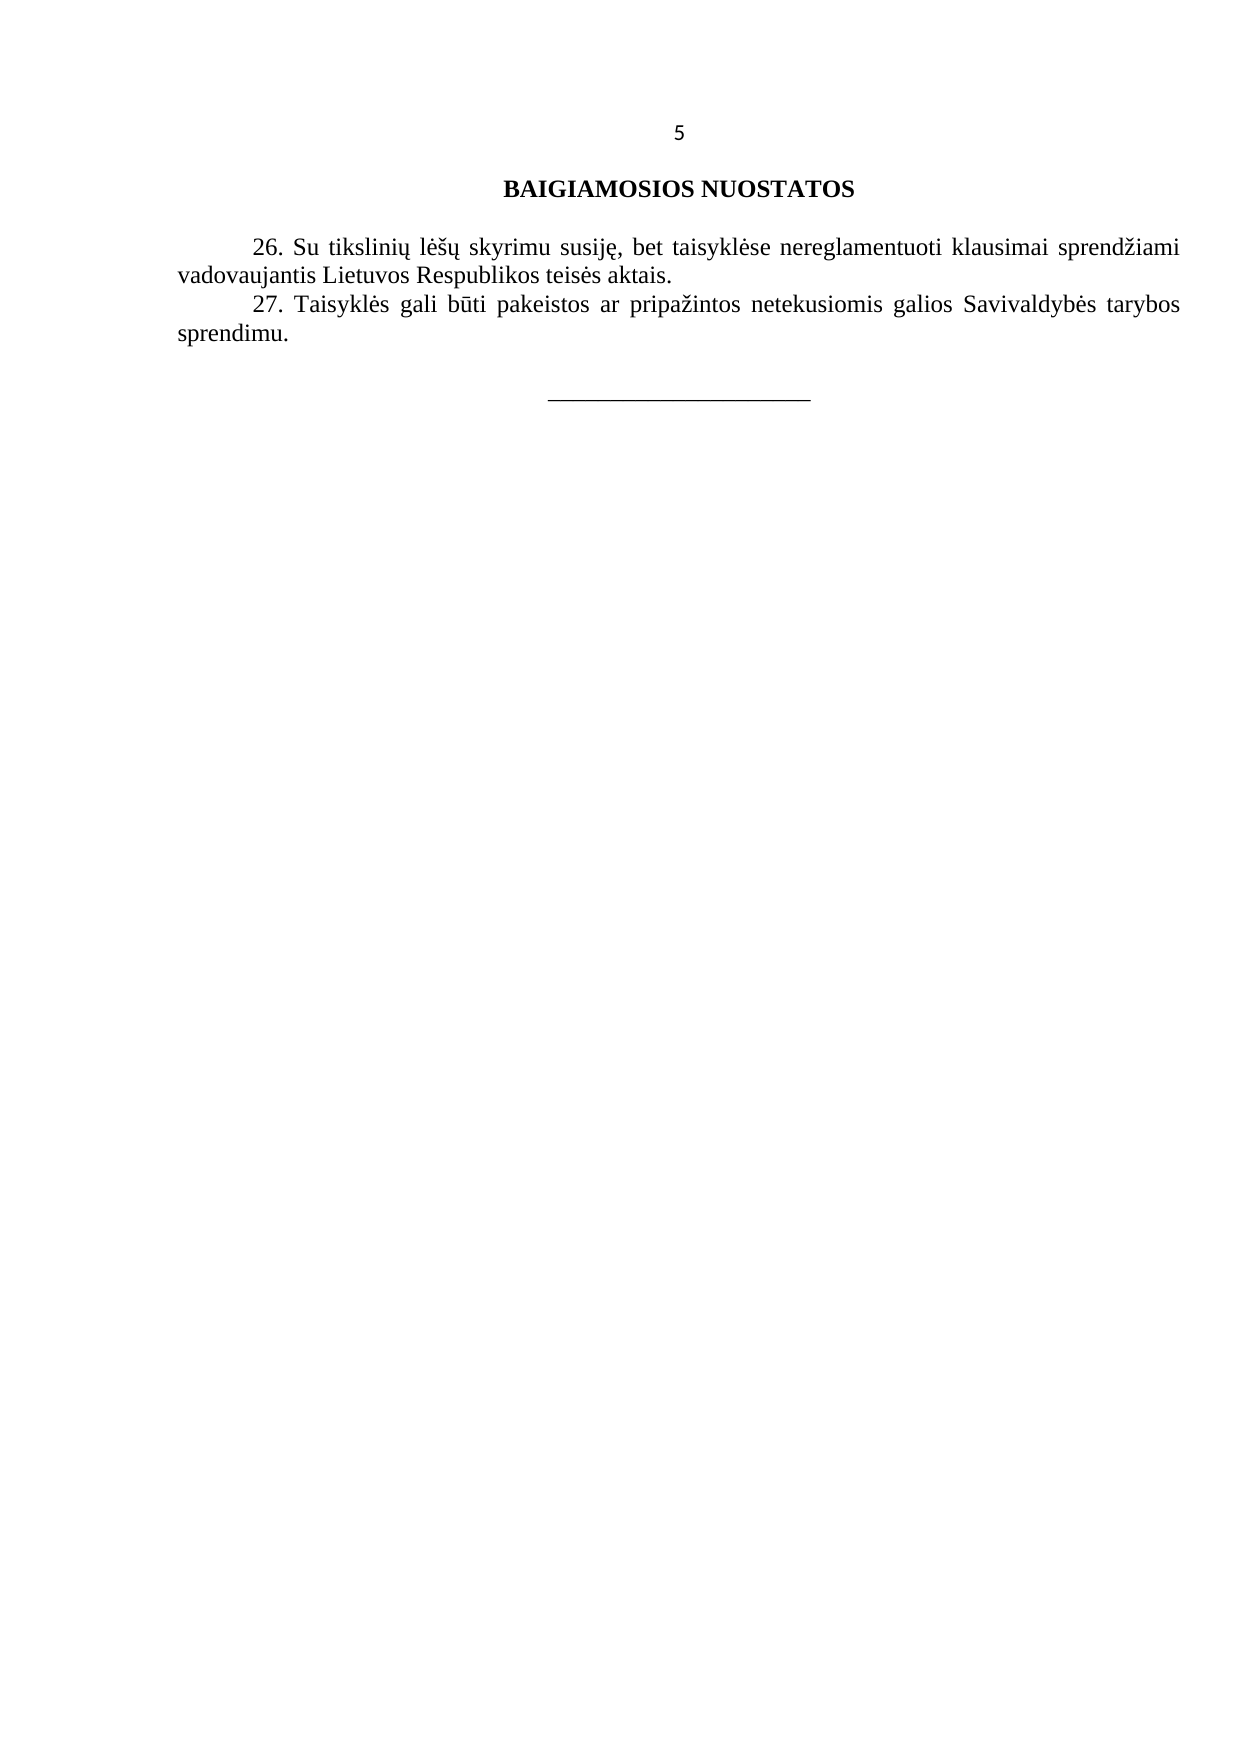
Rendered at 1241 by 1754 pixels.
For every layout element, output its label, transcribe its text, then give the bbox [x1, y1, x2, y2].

text _____________________ [177, 375, 1181, 404]
text 26. Su tikslinių lėšų skyrimu susiję, bet taisyklėse nereglamentuoti klausimai sprendžiami vadovaujantis Lietuvos Respublikos teisės aktais. [177, 232, 1181, 289]
text BAIGIAMOSIOS NUOSTATOS [177, 174, 1181, 203]
text 27. Taisyklės gali būti pakeistos ar pripažintos netekusiomis galios Savivaldybės tarybos sprendimu. [177, 289, 1181, 347]
